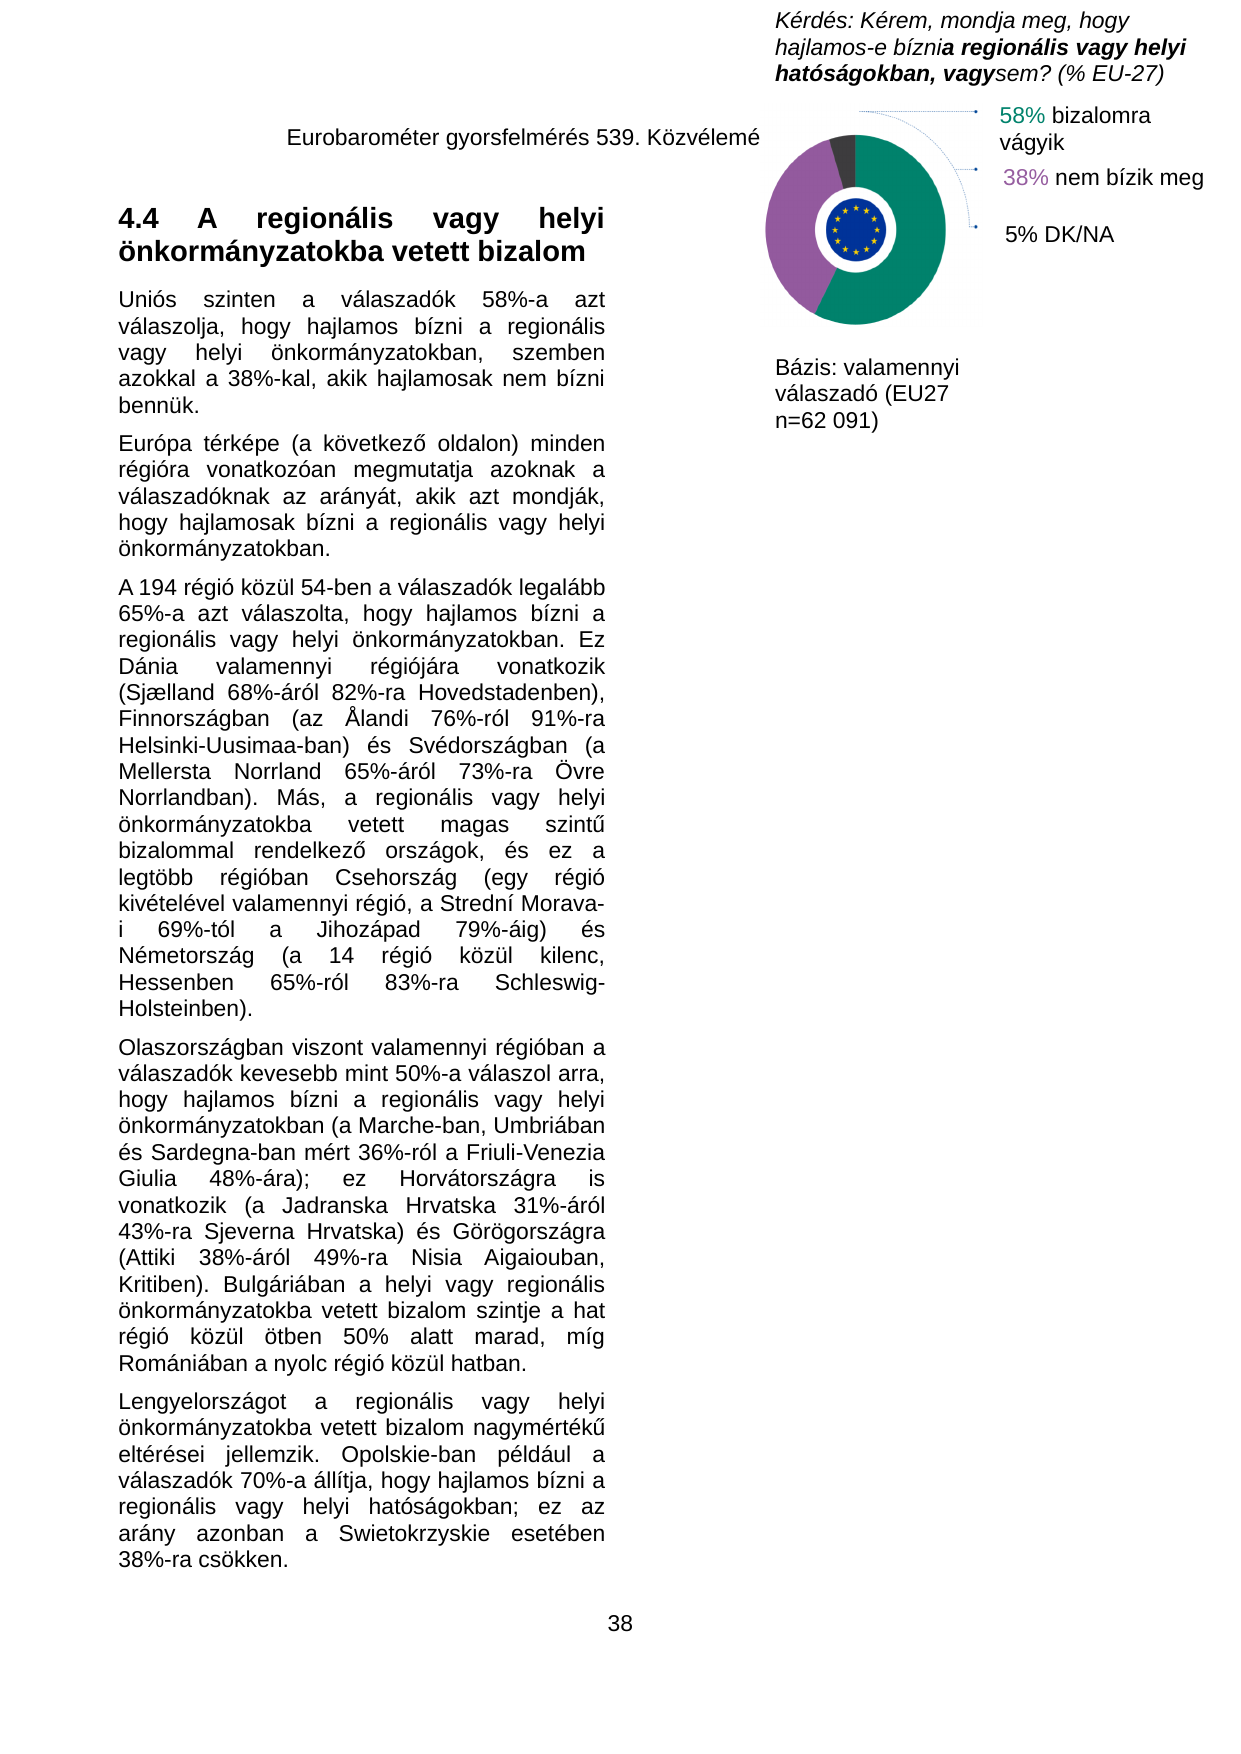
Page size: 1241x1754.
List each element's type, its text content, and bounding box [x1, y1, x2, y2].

text A 194 régió közül 54-ben a válaszadók legalább 65%-a azt válaszolta, hogy hajlamos bízni a regionális vagy helyi önkormányzatokban. Ez Dánia valamennyi régiójára vonatkozik (Sjælland 68%-áról 82%-ra Hovedstadenben), Finnországban (az Ålandi 76%-ról 91%-ra Helsinki-Uusimaa-ban) és Svédországban (a Mellersta Norrland 65%-áról 73%-ra Övre Norrlandban). Más, a regionális vagy helyi önkormányzatokba vetett magas szintű bizalommal rendelkező országok, és ez a legtöbb régióban Csehország (egy régió kivételével valamennyi régió, a Strední Morava-i 69%-tól a Jihozápad 79%-áig) és Németország (a 14 régió közül kilenc, Hessenben 65%-ról 83%-ra Schleswig-Holsteinben). [118, 573, 605, 1022]
subtitle 4.4 A regionális vagy helyi önkormányzatokba vetett bizalom [118, 201, 605, 268]
picture [760, 103, 983, 327]
text Lengyelországot a regionális vagy helyi önkormányzatokba vetett bizalom nagymértékű eltérései jellemzik. Opolskie-ban például a válaszadók 70%-a állítja, hogy hajlamos bízni a regionális vagy helyi hatóságokban; ez az arány azonban a Swietokrzyskie esetében 38%-ra csökken. [118, 1388, 605, 1572]
text Olaszországban viszont valamennyi régióban a válaszadók kevesebb mint 50%-a válaszol arra, hogy hajlamos bízni a regionális vagy helyi önkormányzatokban (a Marche-ban, Umbriában és Sardegna-ban mért 36%-ról a Friuli-Venezia Giulia 48%-ára); ez Horvátországra is vonatkozik (a Jadranska Hrvatska 31%-áról 43%-ra Sjeverna Hrvatska) és Görögországra (Attiki 38%-áról 49%-ra Nisia Aigaiouban, Kritiben). Bulgáriában a helyi vagy regionális önkormányzatokba vetett bizalom szintje a hat régió közül ötben 50% alatt marad, míg Romániában a nyolc régió közül hatban. [118, 1033, 605, 1376]
text Uniós szinten a válaszadók 58%-a azt válaszolja, hogy hajlamos bízni a regionális vagy helyi önkormányzatokban, szemben azokkal a 38%-kal, akik hajlamosak nem bízni bennük. [118, 286, 605, 418]
text Európa térképe (a következő oldalon) minden régióra vonatkozóan megmutatja azoknak a válaszadóknak az arányát, akik azt mondják, hogy hajlamosak bízni a regionális vagy helyi önkormányzatokban. [118, 430, 605, 562]
